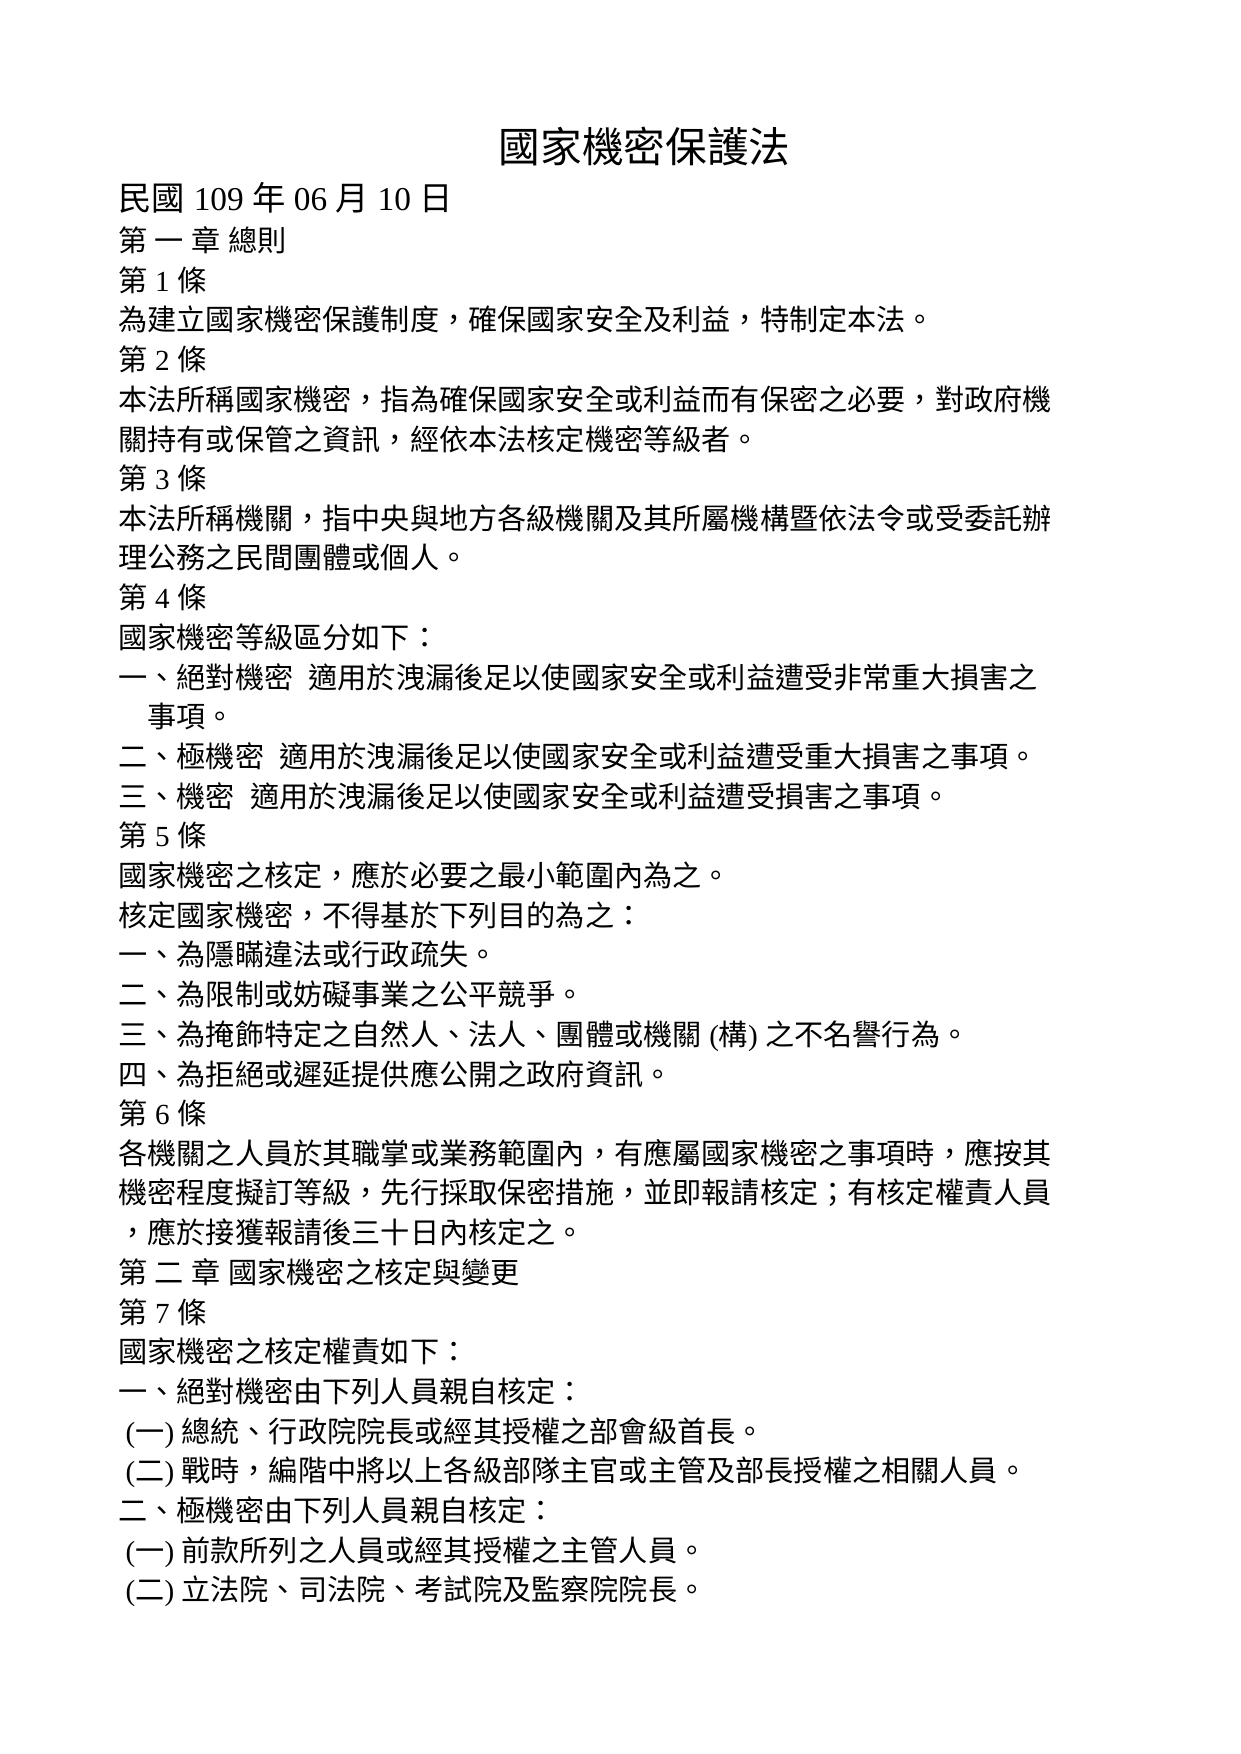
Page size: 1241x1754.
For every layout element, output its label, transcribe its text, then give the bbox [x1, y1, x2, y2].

text 第 4 條 [118, 577, 1122, 617]
text 國家機密保護法 [118, 118, 1122, 175]
text ，應於接獲報請後三十日內核定之。 [118, 1212, 1122, 1252]
text 一、絕對機密 適用於洩漏後足以使國家安全或利益遭受非常重大損害之 [118, 657, 1122, 697]
text 核定國家機密，不得基於下列目的為之： [118, 895, 1122, 935]
text 國家機密等級區分如下： [118, 617, 1122, 657]
text 關持有或保管之資訊，經依本法核定機密等級者。 [118, 419, 1122, 458]
text 三、為掩飾特定之自然人、法人、團體或機關 (構) 之不名譽行為。 [118, 1014, 1122, 1054]
text 民國 109 年 06 月 10 日 [118, 175, 1122, 220]
text (一) 前款所列之人員或經其授權之主管人員。 [118, 1530, 1122, 1570]
text 第 3 條 [118, 458, 1122, 498]
text 為建立國家機密保護制度，確保國家安全及利益，特制定本法。 [118, 300, 1122, 339]
text 第 1 條 [118, 260, 1122, 300]
text 第 一 章 總則 [118, 220, 1122, 260]
text 國家機密之核定權責如下： [118, 1332, 1122, 1371]
text 第 6 條 [118, 1093, 1122, 1133]
text 本法所稱國家機密，指為確保國家安全或利益而有保密之必要，對政府機 [118, 379, 1122, 419]
text 事項。 [118, 697, 1122, 736]
text 四、為拒絕或遲延提供應公開之政府資訊。 [118, 1054, 1122, 1093]
text 三、機密 適用於洩漏後足以使國家安全或利益遭受損害之事項。 [118, 776, 1122, 816]
text 一、絕對機密由下列人員親自核定： [118, 1371, 1122, 1411]
text 一、為隱瞞違法或行政疏失。 [118, 935, 1122, 974]
text 本法所稱機關，指中央與地方各級機關及其所屬機構暨依法令或受委託辦 [118, 498, 1122, 538]
text (二) 立法院、司法院、考試院及監察院院長。 [118, 1570, 1122, 1609]
text 二、極機密由下列人員親自核定： [118, 1490, 1122, 1530]
text 第 2 條 [118, 339, 1122, 379]
text 第 二 章 國家機密之核定與變更 [118, 1252, 1122, 1292]
text (一) 總統、行政院院長或經其授權之部會級首長。 [118, 1411, 1122, 1451]
text (二) 戰時，編階中將以上各級部隊主官或主管及部長授權之相關人員。 [118, 1451, 1122, 1490]
text 機密程度擬訂等級，先行採取保密措施，並即報請核定；有核定權責人員 [118, 1173, 1122, 1212]
text 第 5 條 [118, 816, 1122, 855]
text 二、極機密 適用於洩漏後足以使國家安全或利益遭受重大損害之事項。 [118, 736, 1122, 776]
text 國家機密之核定，應於必要之最小範圍內為之。 [118, 855, 1122, 895]
text 二、為限制或妨礙事業之公平競爭。 [118, 974, 1122, 1014]
text 第 7 條 [118, 1292, 1122, 1332]
text 各機關之人員於其職掌或業務範圍內，有應屬國家機密之事項時，應按其 [118, 1133, 1122, 1173]
text 理公務之民間團體或個人。 [118, 538, 1122, 577]
